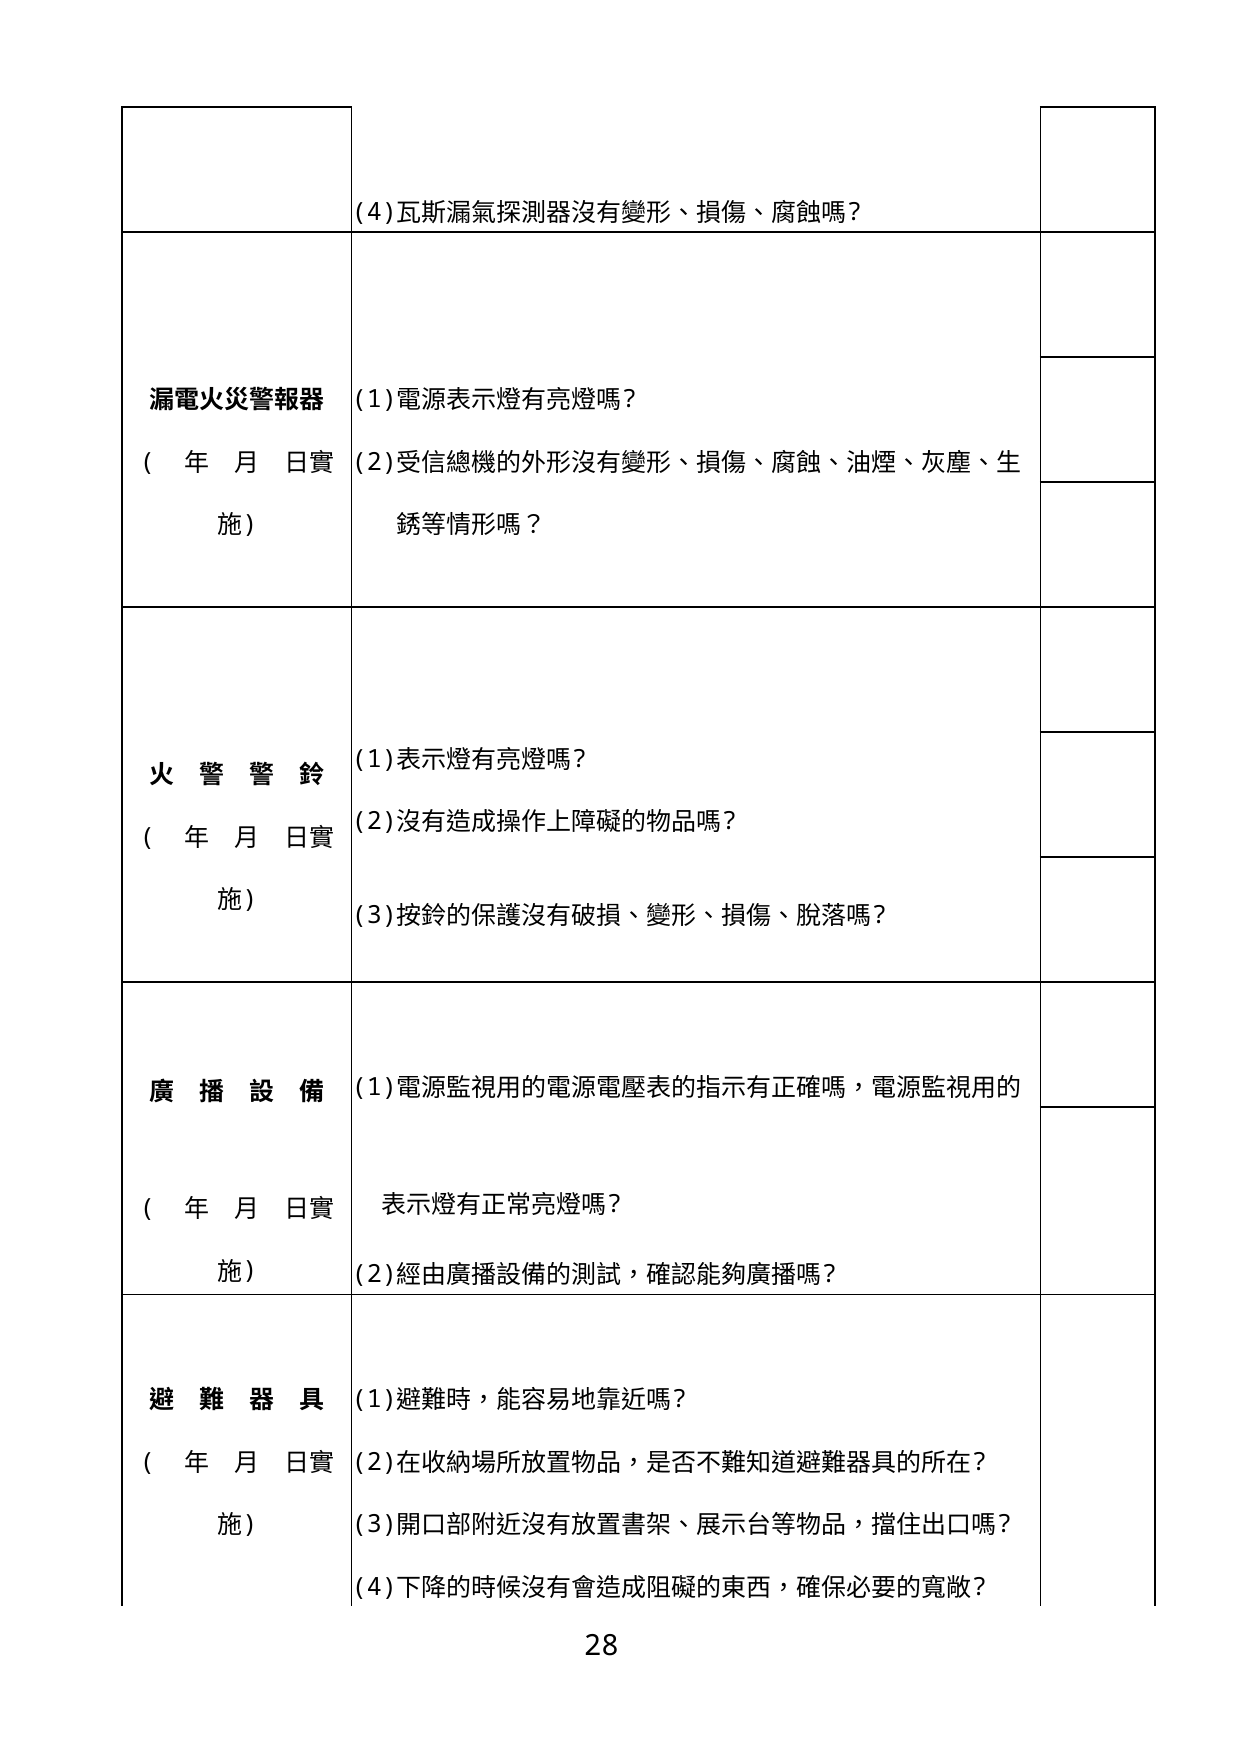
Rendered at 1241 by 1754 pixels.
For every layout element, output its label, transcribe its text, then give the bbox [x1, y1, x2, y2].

table_cell [1041, 358, 1154, 481]
table_cell 避 難 器 具 ( 年 月 日實施) [123, 1295, 351, 1606]
table_cell (1)電源監視用的電源電壓表的指示有正確嗎，電源監視用的 表示燈有正常亮燈嗎? (2)經由廣播設備的測試，確認能夠廣播嗎? [352, 983, 1040, 1294]
table_cell [1041, 1108, 1154, 1294]
table_cell [1041, 733, 1154, 856]
table_cell [123, 108, 351, 231]
table_cell 火 警 警 鈴 ( 年 月 日實施) [123, 608, 351, 981]
table_cell 漏電火災警報器 ( 年 月 日實施) [123, 233, 351, 606]
table_cell [1041, 858, 1154, 981]
table_cell (4)瓦斯漏氣探測器沒有變形、損傷、腐蝕嗎? [352, 106, 1040, 231]
table_cell (1)電源表示燈有亮燈嗎? (2)受信總機的外形沒有變形、損傷、腐蝕、油煙、灰塵、生 銹等情形嗎？ [352, 233, 1040, 606]
table_cell (1)表示燈有亮燈嗎? (2)沒有造成操作上障礙的物品嗎? (3)按鈴的保護沒有破損、變形、損傷、脫落嗎? [352, 608, 1040, 981]
table_cell (1)避難時，能容易地靠近嗎? (2)在收納場所放置物品，是否不難知道避難器具的所在? (3)開口部附近沒有放置書架、展示台等物品，擋住出口嗎? (4)下降的時候沒有會造成阻礙的東西，確保必要的寬敞? [352, 1295, 1040, 1606]
table_cell [1041, 608, 1154, 731]
table_cell [1041, 233, 1154, 356]
table_cell [1041, 483, 1154, 606]
table_cell 廣 播 設 備 ( 年 月 日實施) [123, 983, 351, 1294]
table_cell [1041, 108, 1154, 231]
table_cell [1041, 983, 1154, 1106]
table_cell [1041, 1295, 1154, 1606]
